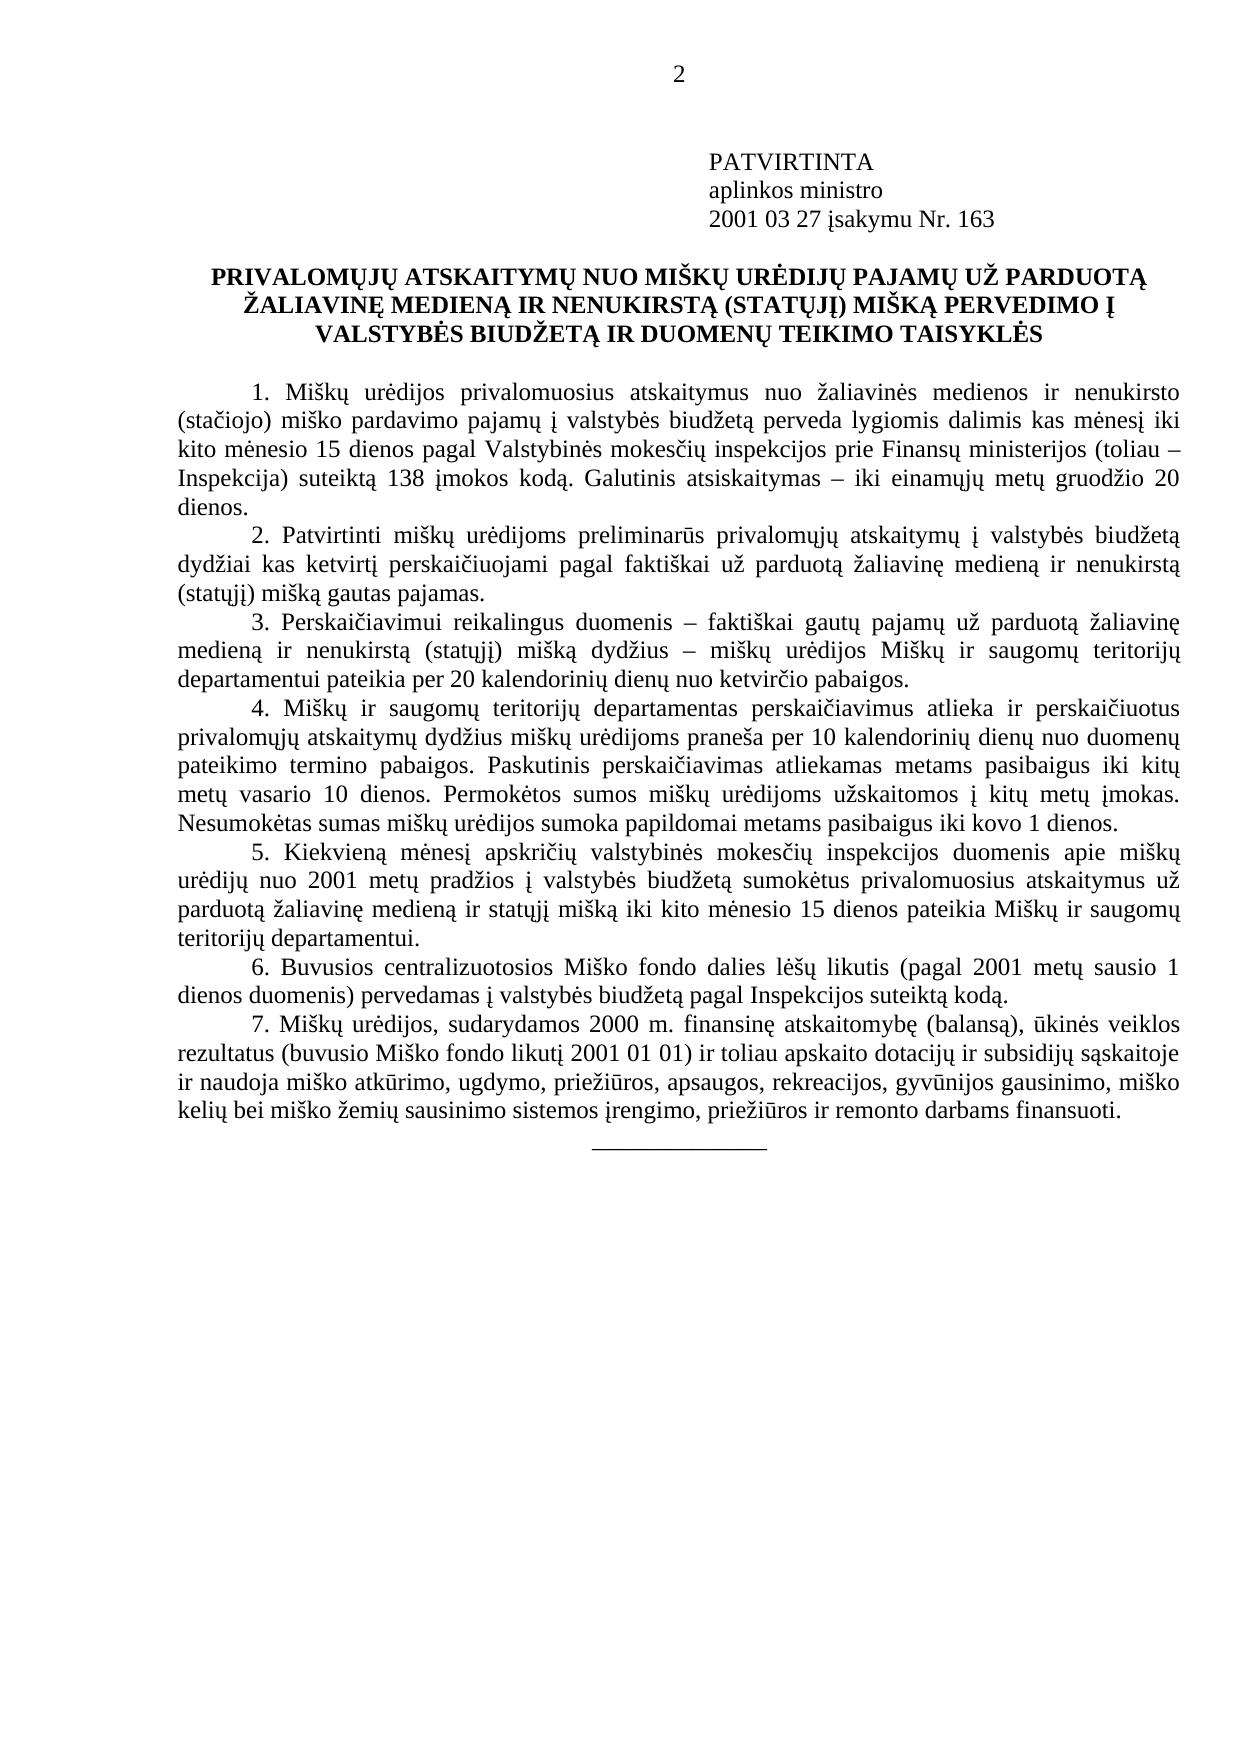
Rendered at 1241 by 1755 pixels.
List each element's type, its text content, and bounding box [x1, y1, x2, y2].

text 3. Perskaičiavimui reikalingus duomenis – faktiškai gautų pajamų už parduotą žaliavinę medieną ir nenukirstą (statųjį) mišką dydžius – miškų urėdijos Miškų ir saugomų teritorijų departamentui pateikia per 20 kalendorinių dienų nuo ketvirčio pabaigos. [177, 607, 1181, 693]
text 2001 03 27 įsakymu Nr. 163 [177, 204, 1181, 233]
text 6. Buvusios centralizuotosios Miško fondo dalies lėšų likutis (pagal 2001 metų sausio 1 dienos duomenis) pervedamas į valstybės biudžetą pagal Inspekcijos suteiktą kodą. [177, 952, 1181, 1009]
text 7. Miškų urėdijos, sudarydamos 2000 m. finansinę atskaitomybę (balansą), ūkinės veiklos rezultatus (buvusio Miško fondo likutį 2001 01 01) ir toliau apskaito dotacijų ir subsidijų sąskaitoje ir naudoja miško atkūrimo, ugdymo, priežiūros, apsaugos, rekreacijos, gyvūnijos gausinimo, miško kelių bei miško žemių sausinimo sistemos įrengimo, priežiūros ir remonto darbams finansuoti. [177, 1009, 1181, 1124]
text 5. Kiekvieną mėnesį apskričių valstybinės mokesčių inspekcijos duomenis apie miškų urėdijų nuo 2001 metų pradžios į valstybės biudžetą sumokėtus privalomuosius atskaitymus už parduotą žaliavinę medieną ir statųjį mišką iki kito mėnesio 15 dienos pateikia Miškų ir saugomų teritorijų departamentui. [177, 837, 1181, 952]
text 4. Miškų ir saugomų teritorijų departamentas perskaičiavimus atlieka ir perskaičiuotus privalomųjų atskaitymų dydžius miškų urėdijoms praneša per 10 kalendorinių dienų nuo duomenų pateikimo termino pabaigos. Paskutinis perskaičiavimas atliekamas metams pasibaigus iki kitų metų vasario 10 dienos. Permokėtos sumos miškų urėdijoms užskaitomos į kitų metų įmokas. Nesumokėtas sumas miškų urėdijos sumoka papildomai metams pasibaigus iki kovo 1 dienos. [177, 693, 1181, 837]
text ______________ [177, 1124, 1181, 1153]
text Privalomųjų atskaitymų nuo miškų urėdijų pajamų už parduotą žaliavinę medieną ir nenukirstą (statųjį) mišką pervedimo į valstybės biudžetą ir duomenų teikimo taisyklės [177, 262, 1181, 348]
text 1. Miškų urėdijos privalomuosius atskaitymus nuo žaliavinės medienos ir nenukirsto (stačiojo) miško pardavimo pajamų į valstybės biudžetą perveda lygiomis dalimis kas mėnesį iki kito mėnesio 15 dienos pagal Valstybinės mokesčių inspekcijos prie Finansų ministerijos (toliau – Inspekcija) suteiktą 138 įmokos kodą. Galutinis atsiskaitymas – iki einamųjų metų gruodžio 20 dienos. [177, 377, 1181, 521]
text aplinkos ministro [177, 176, 1181, 204]
text 2. Patvirtinti miškų urėdijoms preliminarūs privalomųjų atskaitymų į valstybės biudžetą dydžiai kas ketvirtį perskaičiuojami pagal faktiškai už parduotą žaliavinę medieną ir nenukirstą (statųjį) mišką gautas pajamas. [177, 521, 1181, 607]
text PATVIRTINTA [177, 147, 1181, 176]
